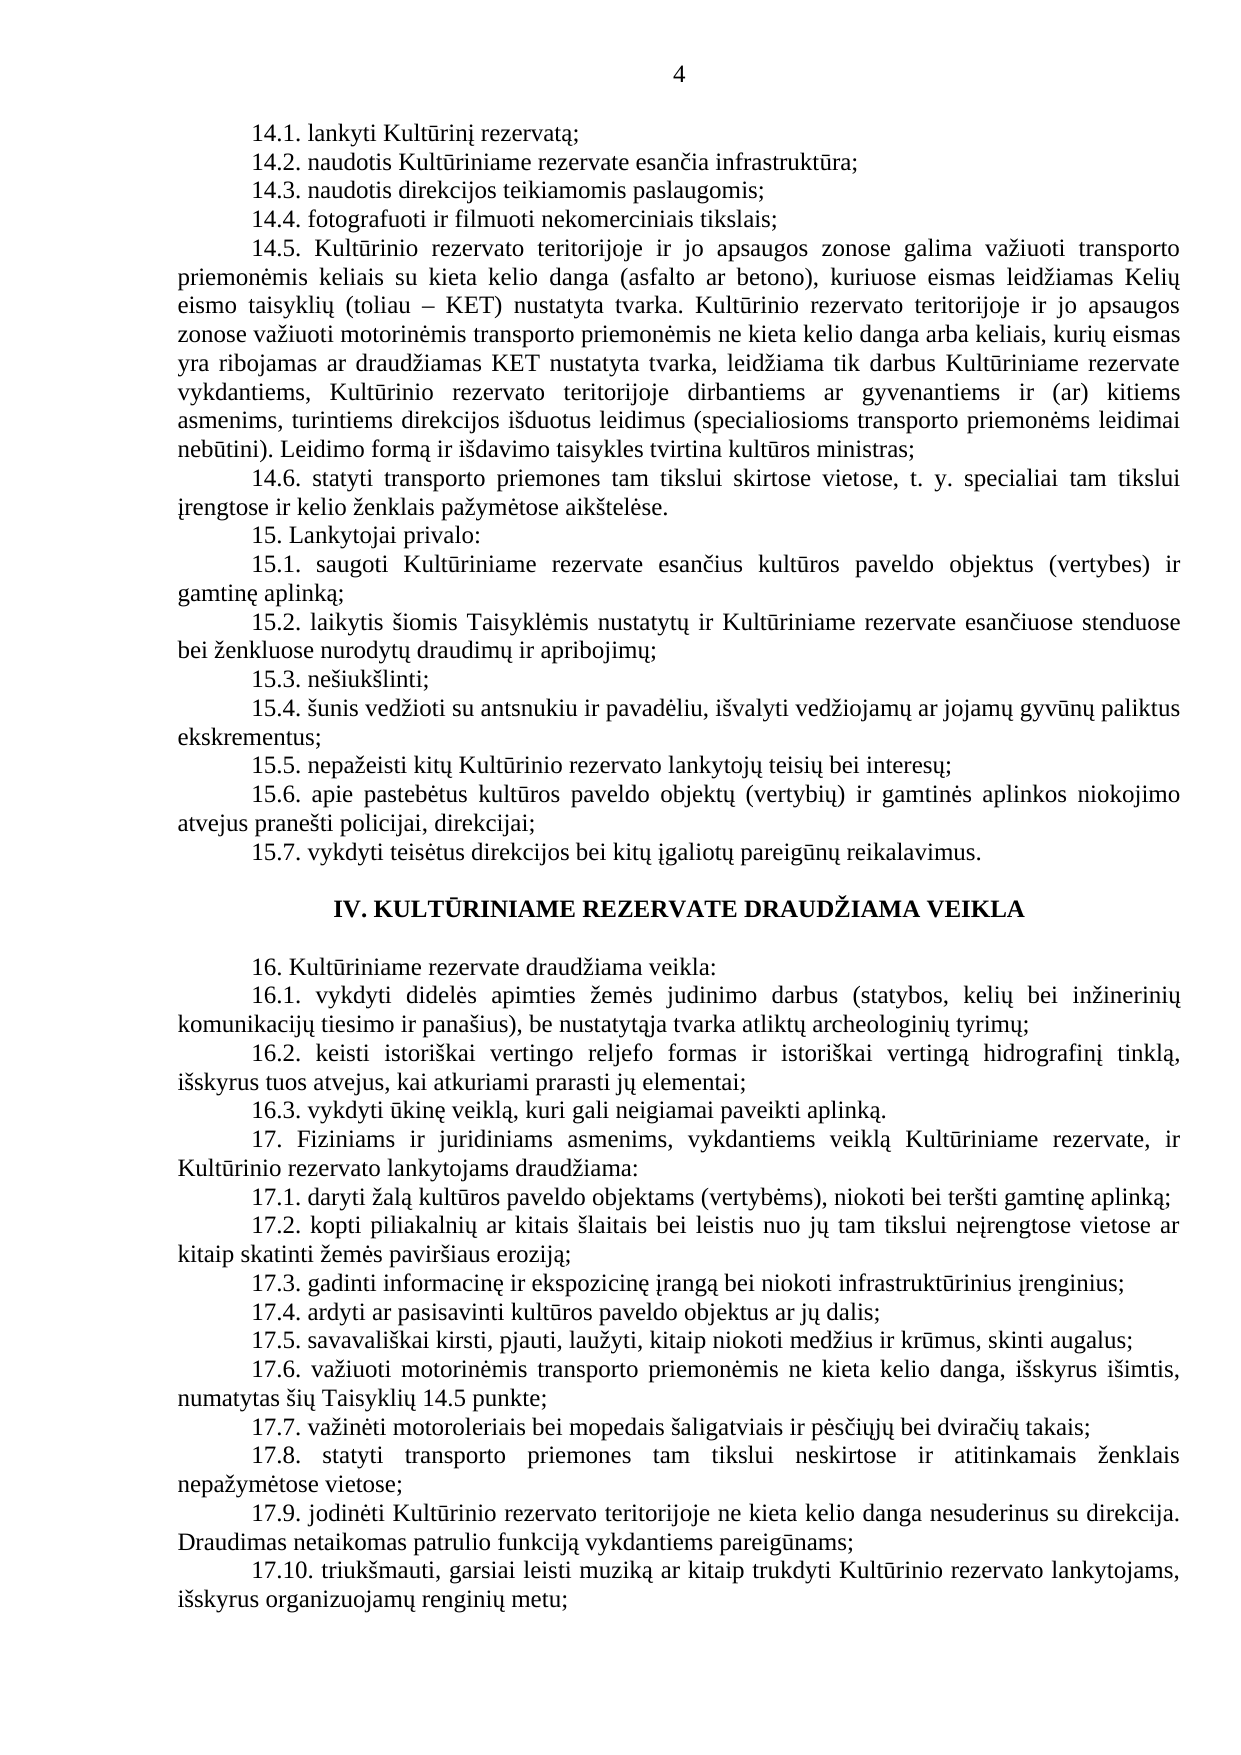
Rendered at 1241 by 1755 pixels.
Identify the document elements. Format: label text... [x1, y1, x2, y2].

text 17.10. triukšmauti, garsiai leisti muziką ar kitaip trukdyti Kultūrinio rezervato lankytojams, išskyrus organizuojamų renginių metu; [177, 1556, 1181, 1613]
text 16. Kultūriniame rezervate draudžiama veikla: [177, 952, 1181, 981]
text 15.1. saugoti Kultūriniame rezervate esančius kultūros paveldo objektus (vertybes) ir gamtinę aplinką; [177, 549, 1181, 607]
text 17.4. ardyti ar pasisavinti kultūros paveldo objektus ar jų dalis; [177, 1297, 1181, 1326]
text 16.1. vykdyti didelės apimties žemės judinimo darbus (statybos, kelių bei inžinerinių komunikacijų tiesimo ir panašius), be nustatytąja tvarka atliktų archeologinių tyrimų; [177, 981, 1181, 1038]
text 17. Fiziniams ir juridiniams asmenims, vykdantiems veiklą Kultūriniame rezervate, ir Kultūrinio rezervato lankytojams draudžiama: [177, 1124, 1181, 1182]
text 15.4. šunis vedžioti su antsnukiu ir pavadėliu, išvalyti vedžiojamų ar jojamų gyvūnų paliktus ekskrementus; [177, 693, 1181, 751]
text 14.1. lankyti Kultūrinį rezervatą; [177, 118, 1181, 147]
text 17.3. gadinti informacinę ir ekspozicinę įrangą bei niokoti infrastruktūrinius įrenginius; [177, 1268, 1181, 1297]
text 15. Lankytojai privalo: [177, 521, 1181, 549]
text 15.3. nešiukšlinti; [177, 664, 1181, 693]
text 17.2. kopti piliakalnių ar kitais šlaitais bei leistis nuo jų tam tikslui neįrengtose vietose ar kitaip skatinti žemės paviršiaus eroziją; [177, 1211, 1181, 1268]
text 17.8. statyti transporto priemones tam tikslui neskirtose ir atitinkamais ženklais nepažymėtose vietose; [177, 1441, 1181, 1498]
text 15.6. apie pastebėtus kultūros paveldo objektų (vertybių) ir gamtinės aplinkos niokojimo atvejus pranešti policijai, direkcijai; [177, 779, 1181, 837]
text 15.2. laikytis šiomis Taisyklėmis nustatytų ir Kultūriniame rezervate esančiuose stenduose bei ženkluose nurodytų draudimų ir apribojimų; [177, 607, 1181, 664]
text 17.6. važiuoti motorinėmis transporto priemonėmis ne kieta kelio danga, išskyrus išimtis, numatytas šių Taisyklių 14.5 punkte; [177, 1354, 1181, 1412]
text 17.7. važinėti motoroleriais bei mopedais šaligatviais ir pėsčiųjų bei dviračių takais; [177, 1412, 1181, 1441]
text IV. KULTŪRINIAME REZERVATE DRAUDŽIAMA VEIKLA [177, 894, 1181, 923]
text 17.1. daryti žalą kultūros paveldo objektams (vertybėms), niokoti bei teršti gamtinę aplinką; [177, 1182, 1181, 1211]
text 17.5. savavališkai kirsti, pjauti, laužyti, kitaip niokoti medžius ir krūmus, skinti augalus; [177, 1326, 1181, 1354]
text 15.5. nepažeisti kitų Kultūrinio rezervato lankytojų teisių bei interesų; [177, 751, 1181, 779]
text 14.4. fotografuoti ir filmuoti nekomerciniais tikslais; [177, 204, 1181, 233]
text 14.2. naudotis Kultūriniame rezervate esančia infrastruktūra; [177, 147, 1181, 176]
text 16.3. vykdyti ūkinę veiklą, kuri gali neigiamai paveikti aplinką. [177, 1096, 1181, 1124]
text 17.9. jodinėti Kultūrinio rezervato teritorijoje ne kieta kelio danga nesuderinus su direkcija. Draudimas netaikomas patrulio funkciją vykdantiems pareigūnams; [177, 1498, 1181, 1556]
text 14.5. Kultūrinio rezervato teritorijoje ir jo apsaugos zonose galima važiuoti transporto priemonėmis keliais su kieta kelio danga (asfalto ar betono), kuriuose eismas leidžiamas Kelių eismo taisyklių (toliau – KET) nustatyta tvarka. Kultūrinio rezervato teritorijoje ir jo apsaugos zonose važiuoti motorinėmis transporto priemonėmis ne kieta kelio danga arba keliais, kurių eismas yra ribojamas ar draudžiamas KET nustatyta tvarka, leidžiama tik darbus Kultūriniame rezervate vykdantiems, Kultūrinio rezervato teritorijoje dirbantiems ar gyvenantiems ir (ar) kitiems asmenims, turintiems direkcijos išduotus leidimus (specialiosioms transporto priemonėms leidimai nebūtini). Leidimo formą ir išdavimo taisykles tvirtina kultūros ministras; [177, 233, 1181, 463]
text 16.2. keisti istoriškai vertingo reljefo formas ir istoriškai vertingą hidrografinį tinklą, išskyrus tuos atvejus, kai atkuriami prarasti jų elementai; [177, 1038, 1181, 1096]
text 14.3. naudotis direkcijos teikiamomis paslaugomis; [177, 176, 1181, 204]
text 15.7. vykdyti teisėtus direkcijos bei kitų įgaliotų pareigūnų reikalavimus. [177, 837, 1181, 866]
text 14.6. statyti transporto priemones tam tikslui skirtose vietose, t. y. specialiai tam tikslui įrengtose ir kelio ženklais pažymėtose aikštelėse. [177, 463, 1181, 521]
